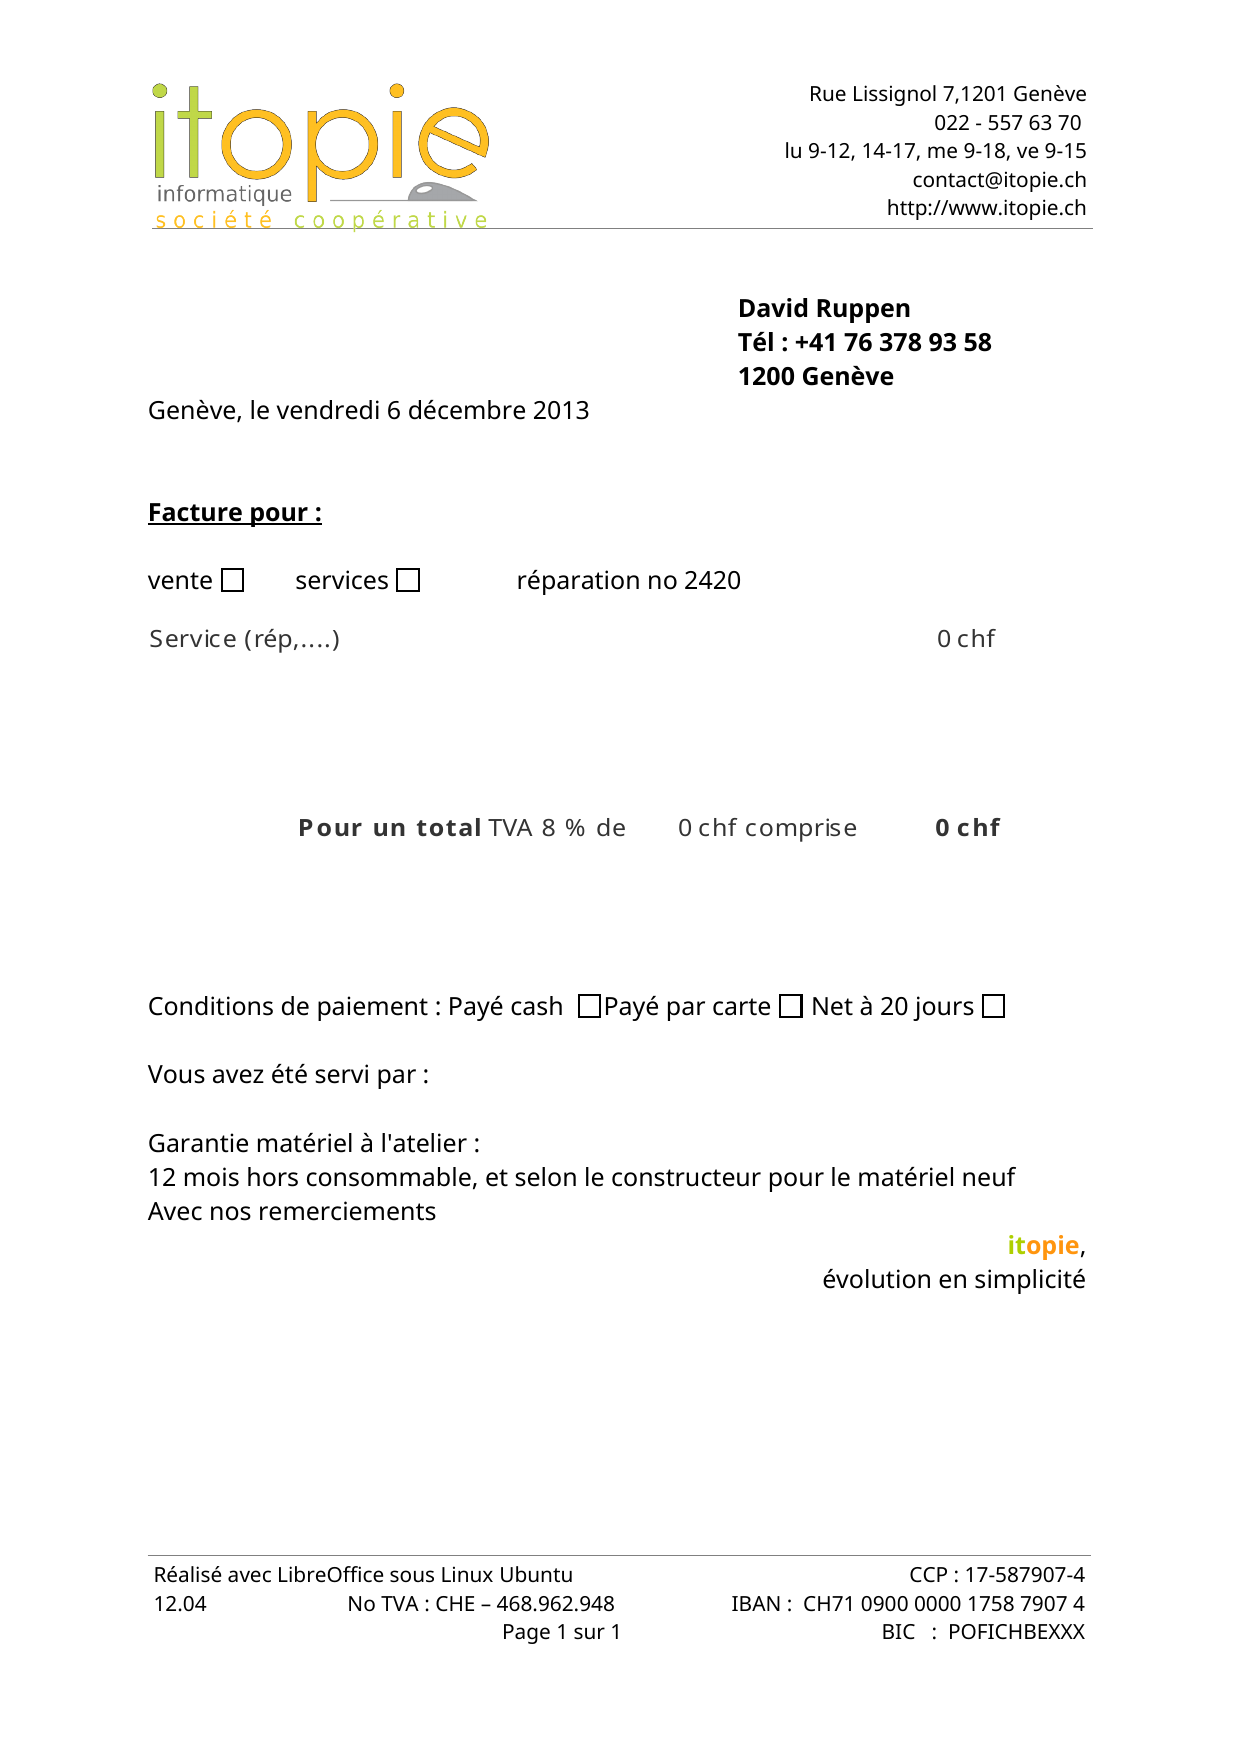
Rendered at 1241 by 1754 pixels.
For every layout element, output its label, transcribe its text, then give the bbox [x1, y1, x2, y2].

text vente services réparation no 2420 [148, 563, 1093, 597]
text Genève, le vendredi 6 décembre 2013 [148, 392, 1093, 427]
text Tél : +41 76 378 93 58 [148, 324, 1093, 358]
text Vous avez été servi par : [148, 1057, 1093, 1091]
text Facture pour : [148, 495, 1093, 529]
text Avec nos remerciements [148, 1193, 1093, 1227]
picture [138, 72, 500, 244]
text évolution en simplicité [148, 1262, 1093, 1296]
text Garantie matériel à l'atelier : [148, 1125, 1093, 1159]
text Conditions de paiement : Payé cash Payé par carte Net à 20 jours [148, 989, 1093, 1023]
text itopie, [148, 1227, 1093, 1262]
text 12 mois hors consommable, et selon le constructeur pour le matériel neuf [148, 1159, 1093, 1193]
text 1200 Genève [148, 358, 1093, 392]
text David Ruppen [148, 290, 1093, 324]
